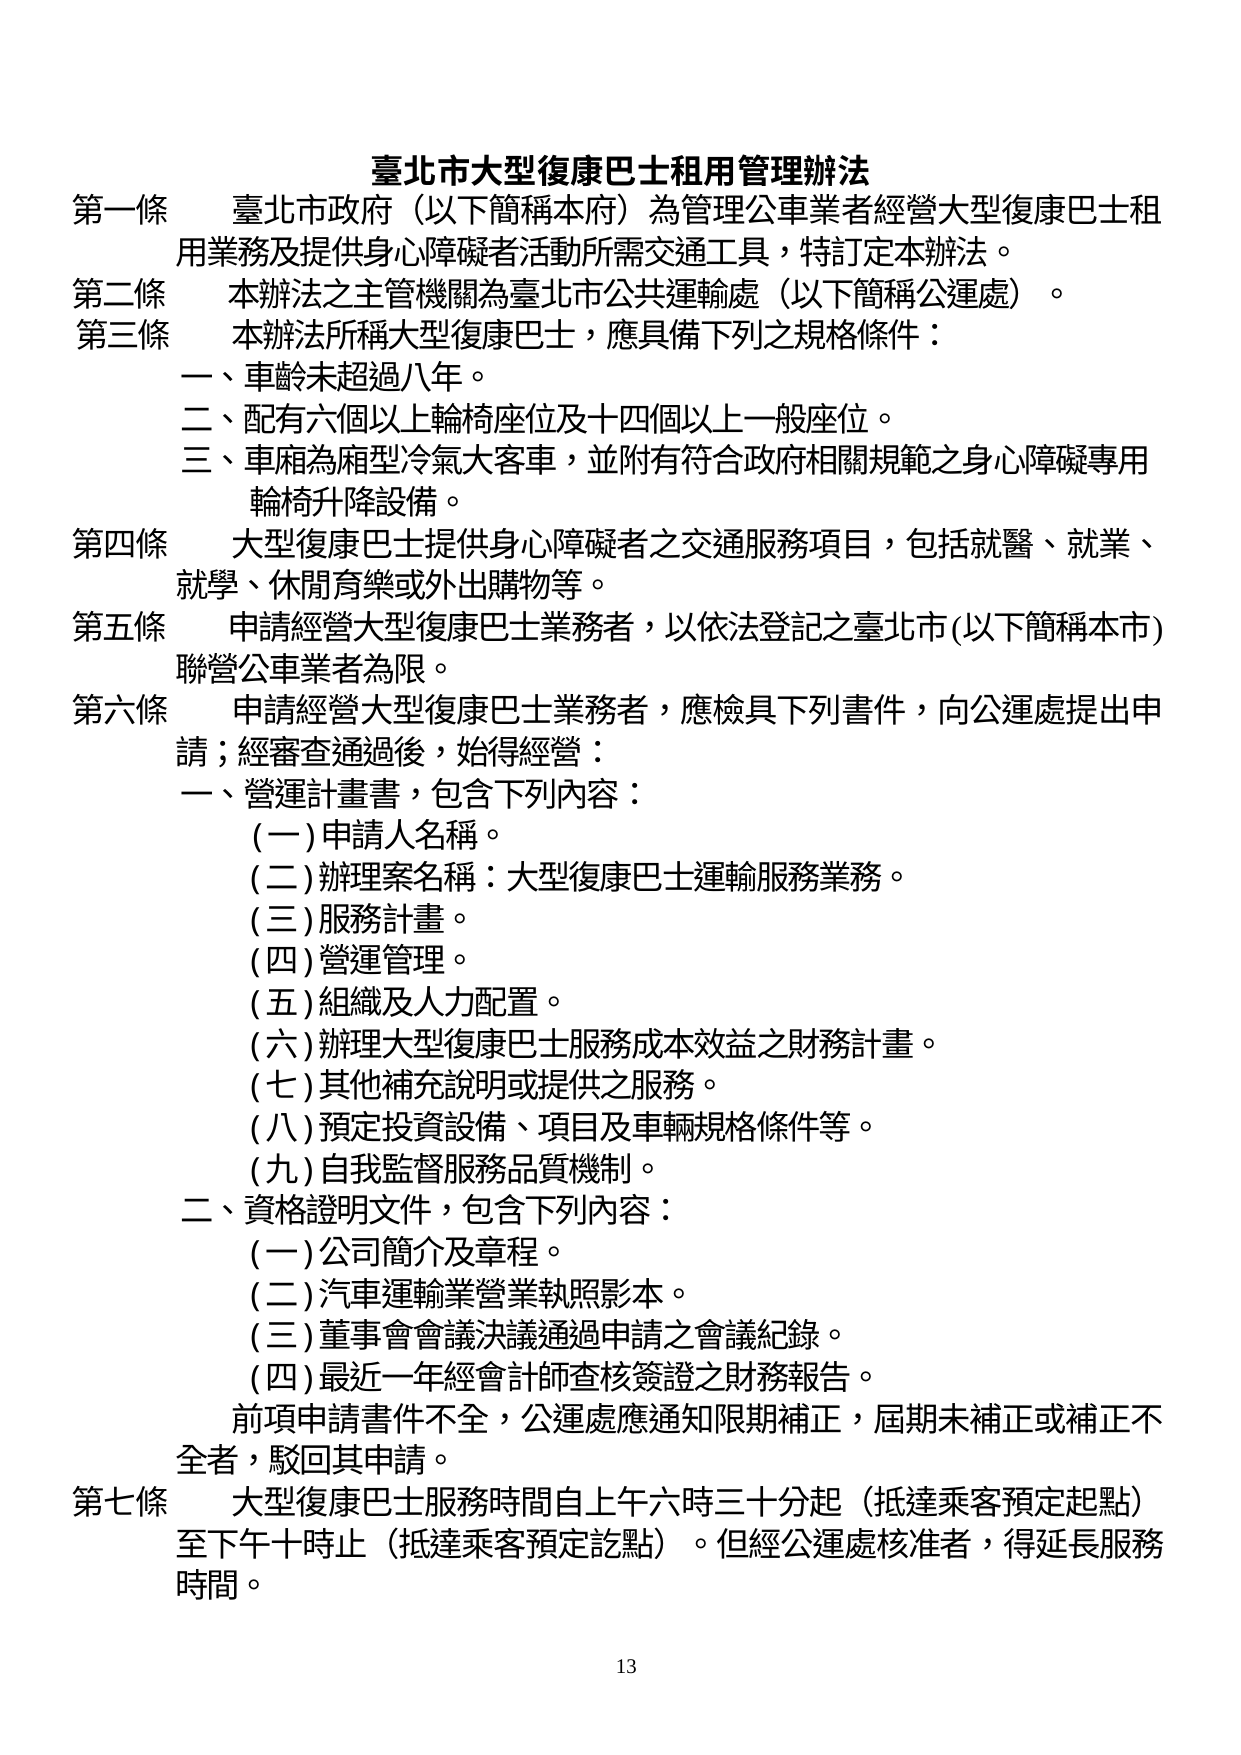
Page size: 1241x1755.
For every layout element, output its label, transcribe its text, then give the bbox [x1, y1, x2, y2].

text 第四條 大型復康巴士提供身心障礙者之交通服務項目，包括就醫、就業、就學、休閒育樂或外出購物等。 [71, 523, 1165, 606]
text 二、配有六個以上輪椅座位及十四個以上一般座位。 [87, 398, 1165, 439]
text (四)營運管理。 [87, 939, 1165, 981]
text (九)自我監督服務品質機制。 [87, 1148, 1165, 1189]
text 第七條 大型復康巴士服務時間自上午六時三十分起（抵達乘客預定起點）至下午十時止（抵達乘客預定訖點）。但經公運處核准者，得延長服務時間。 [71, 1481, 1165, 1606]
text (八)預定投資設備、項目及車輛規格條件等。 [87, 1106, 1165, 1148]
text (七)其他補充說明或提供之服務。 [87, 1064, 1165, 1106]
text (四)最近一年經會計師查核簽證之財務報告。 [87, 1356, 1165, 1398]
text 第五條 申請經營大型復康巴士業務者，以依法登記之臺北市(以下簡稱本市)聯營公車業者為限。 [71, 606, 1165, 689]
text 臺北市大型復康巴士租用管理辦法 [75, 127, 1165, 189]
text (一)申請人名稱。 [87, 814, 1165, 856]
text (五)組織及人力配置。 [87, 981, 1165, 1023]
text 二、資格證明文件，包含下列內容： [87, 1189, 1165, 1231]
text 第一條 臺北市政府（以下簡稱本府）為管理公車業者經營大型復康巴士租用業務及提供身心障礙者活動所需交通工具，特訂定本辦法。 [71, 189, 1165, 273]
text (六)辦理大型復康巴士服務成本效益之財務計畫。 [87, 1023, 1165, 1064]
text 第二條 本辦法之主管機關為臺北市公共運輸處（以下簡稱公運處）。 [71, 273, 1165, 314]
text 一、車齡未超過八年。 [87, 356, 1165, 398]
text (三)董事會會議決議通過申請之會議紀錄。 [87, 1314, 1165, 1356]
text 第三條 本辦法所稱大型復康巴士，應具備下列之規格條件： [75, 314, 1165, 356]
text 一、營運計畫書，包含下列內容： [87, 773, 1165, 814]
text (一)公司簡介及章程。 [87, 1231, 1165, 1273]
text 三、車廂為廂型冷氣大客車，並附有符合政府相關規範之身心障礙專用輪椅升降設備。 [87, 439, 1165, 523]
text (三)服務計畫。 [87, 898, 1165, 939]
text 第六條 申請經營大型復康巴士業務者，應檢具下列書件，向公運處提出申請；經審查通過後，始得經營： [71, 689, 1165, 773]
text (二)汽車運輸業營業執照影本。 [87, 1273, 1165, 1314]
text (二)辦理案名稱：大型復康巴士運輸服務業務。 [87, 856, 1165, 898]
text 前項申請書件不全，公運處應通知限期補正，屆期未補正或補正不全者，駁回其申請。 [71, 1398, 1165, 1481]
